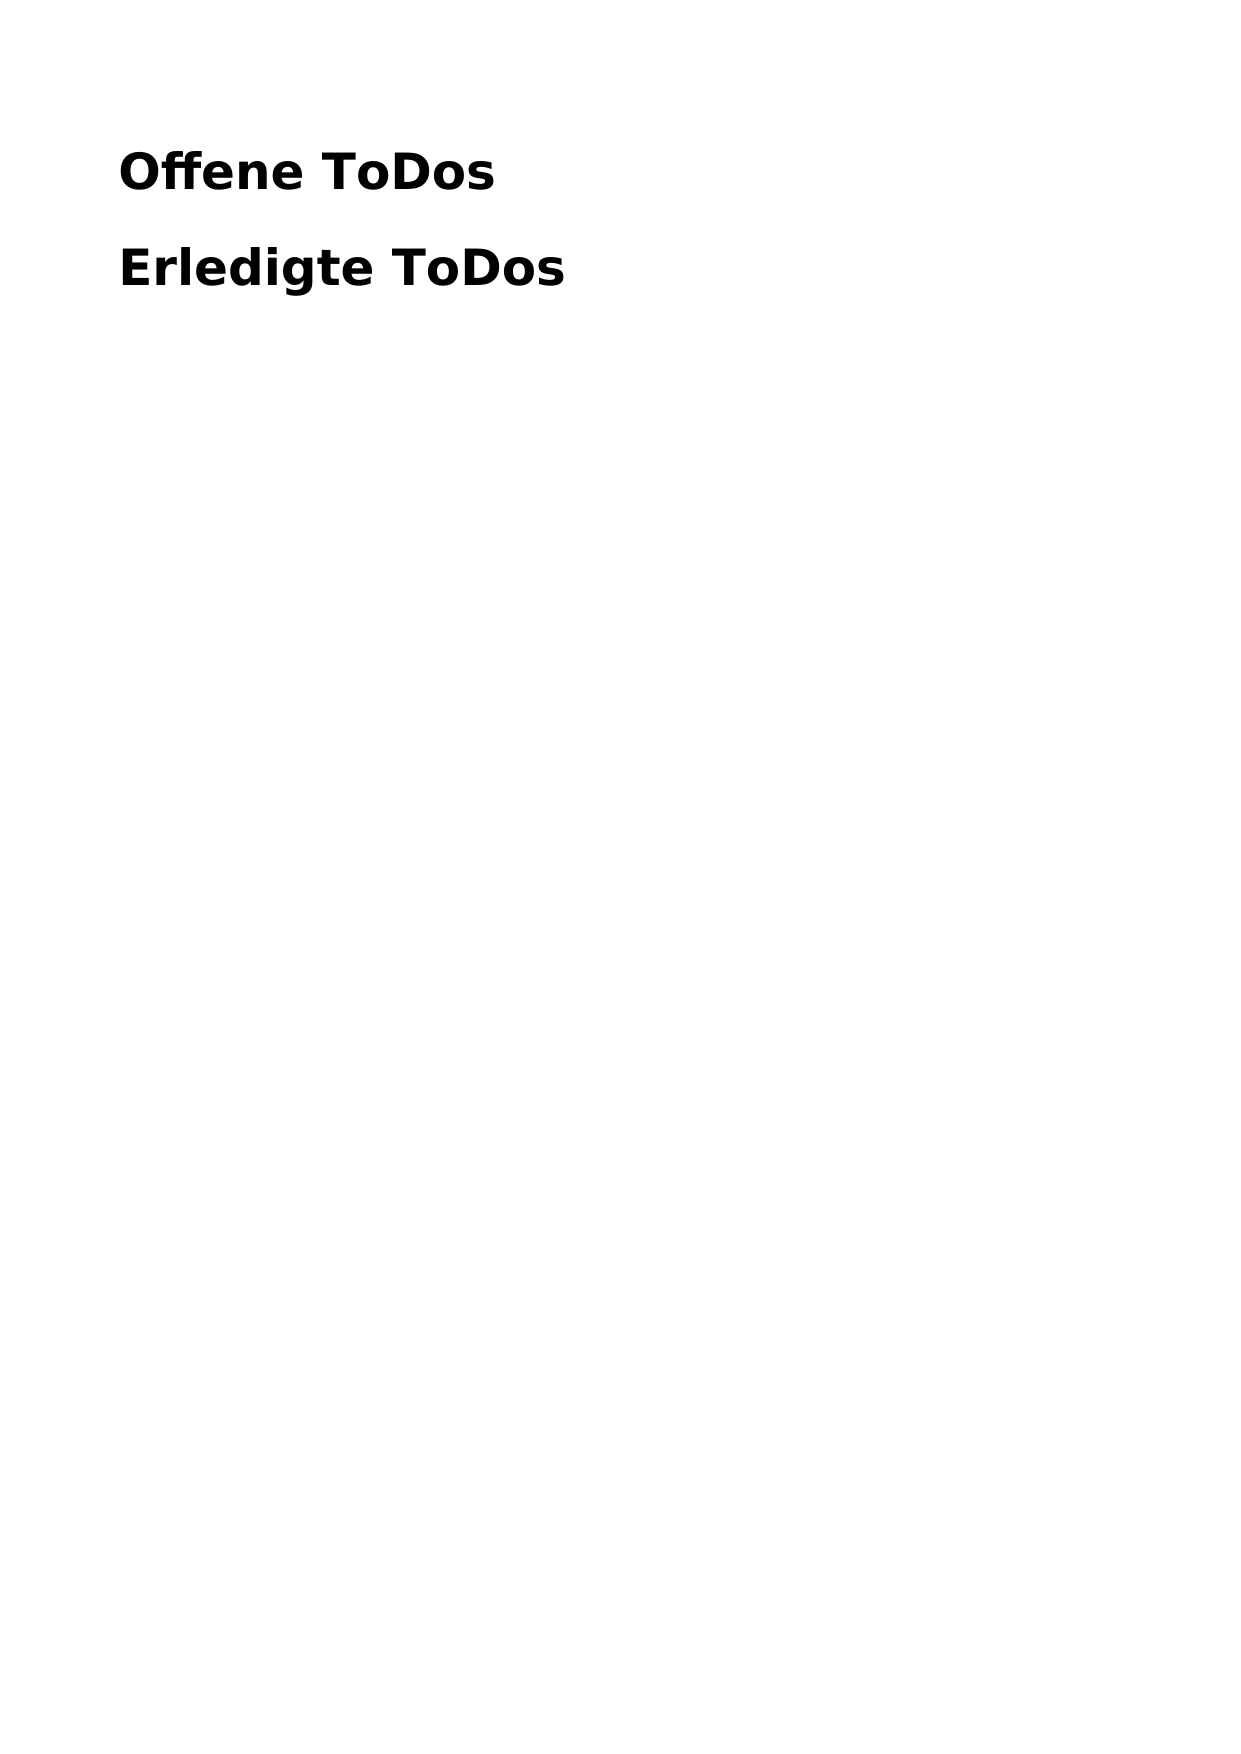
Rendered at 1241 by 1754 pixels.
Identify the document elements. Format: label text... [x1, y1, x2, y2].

subtitle Offene ToDos [118, 143, 1122, 201]
subtitle Erledigte ToDos [118, 239, 1122, 297]
